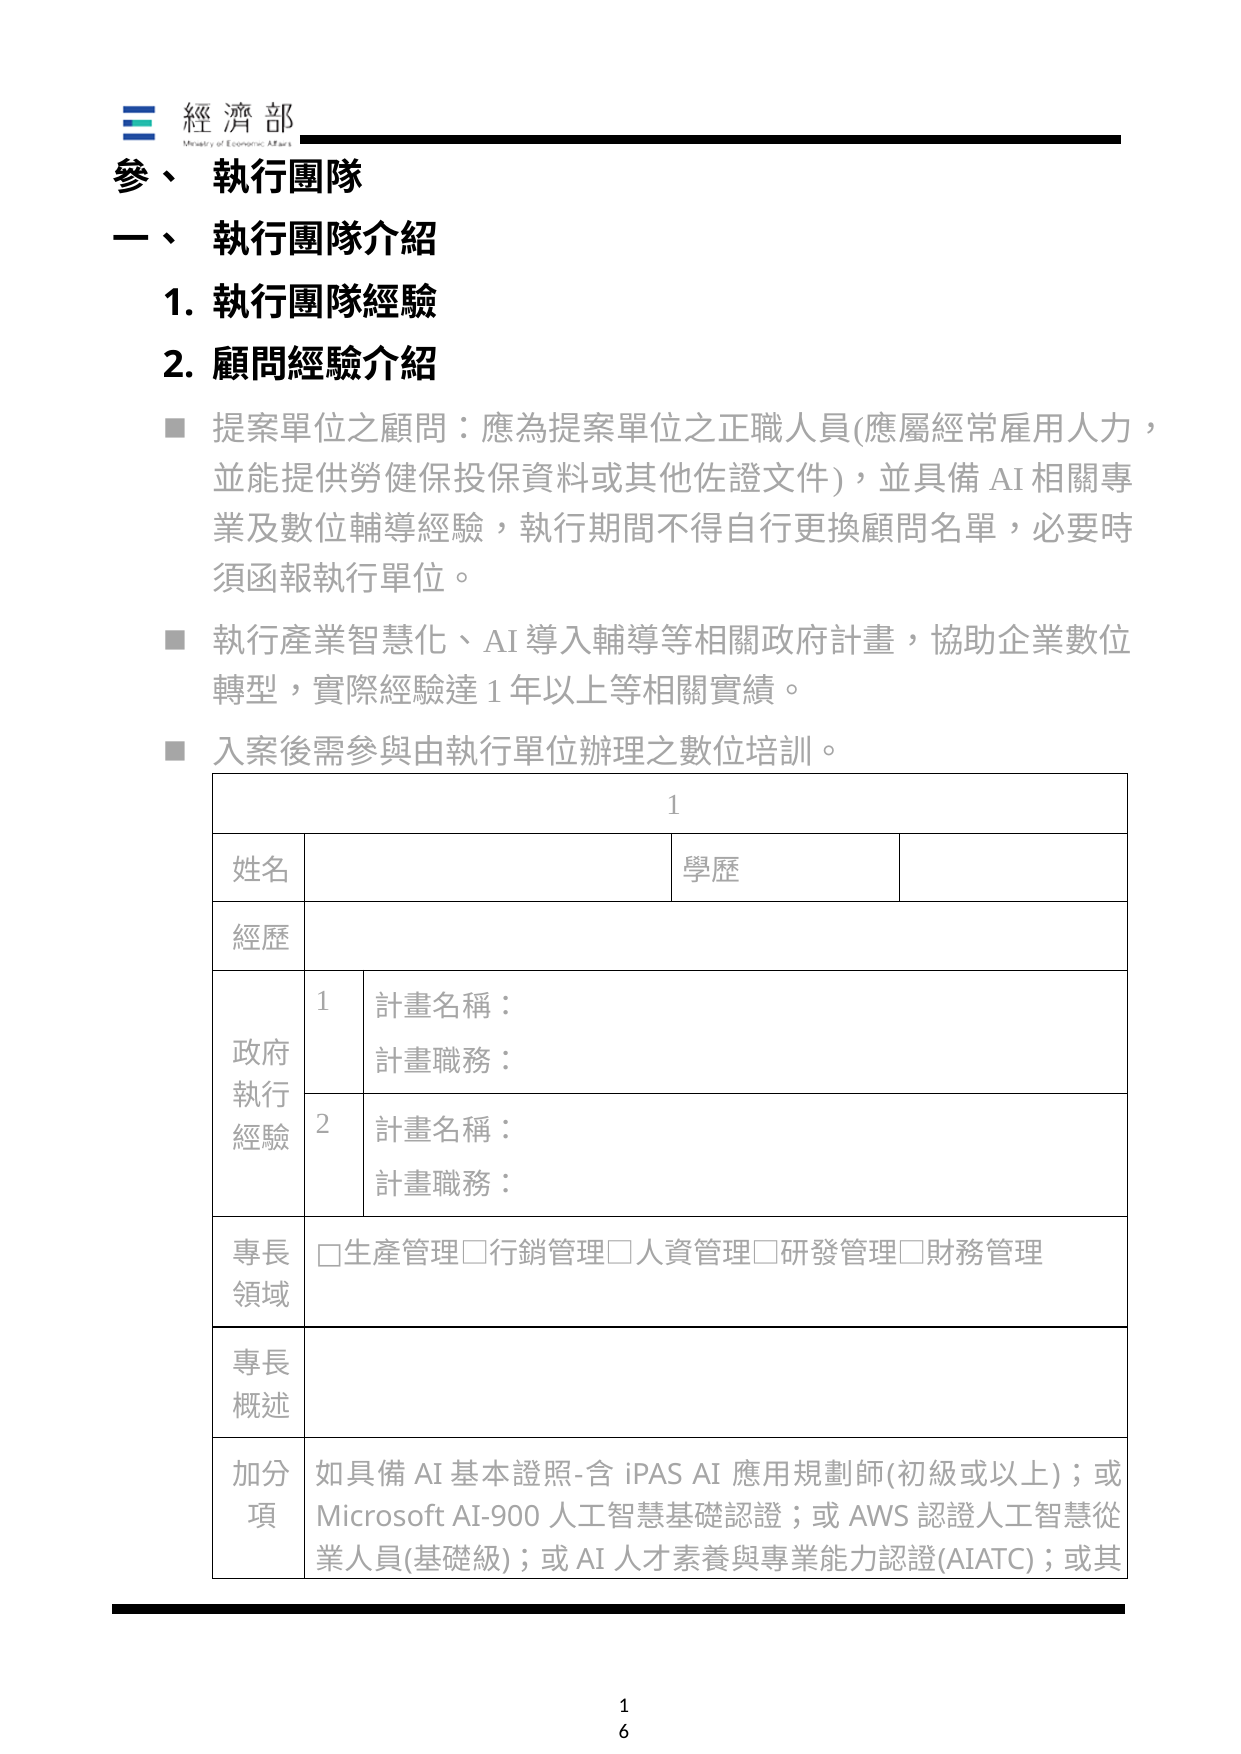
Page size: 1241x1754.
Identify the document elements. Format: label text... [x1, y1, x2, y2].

list 提案單位之顧問：應為提案單位之正職人員(應屬經常雇用人力，並能提供勞健保投保資料或其他佐證文件)，並具備AI相關專業及數位輔導經驗，執行期間不得自行更換顧問名單，必要時須函報執行單位。 [162, 400, 1134, 600]
table_cell [305, 834, 671, 901]
table_cell 專長領域 [213, 1217, 304, 1326]
table_cell 政府執行經驗 [213, 971, 304, 1216]
table_cell [305, 1328, 1127, 1437]
table_cell 計畫名稱： 計畫職務： [364, 1094, 1127, 1216]
table_cell 加分項 [213, 1438, 304, 1578]
table_cell 學歷 [672, 834, 899, 901]
table_cell [900, 834, 1127, 901]
list 執行產業智慧化、AI導入輔導等相關政府計畫，協助企業數位轉型，實際經驗達1年以上等相關實績。 [162, 612, 1134, 712]
table_cell 2 [305, 1094, 363, 1216]
list 入案後需參與由執行單位辦理之數位培訓。 [162, 725, 1128, 773]
list 執行團隊介紹 [112, 212, 1134, 262]
table_cell 專長概述 [213, 1328, 304, 1437]
list 執行團隊經驗 [162, 275, 1134, 325]
table_cell 姓名 [213, 834, 304, 901]
list 執行團隊 [112, 150, 1134, 200]
list 顧問經驗介紹 [162, 337, 1134, 387]
table_cell 經歷 [213, 902, 304, 969]
table_cell □生產管理□行銷管理□人資管理□研發管理□財務管理 [305, 1217, 1127, 1326]
table_cell 1 [305, 971, 363, 1093]
table_cell 計畫名稱： 計畫職務： [364, 971, 1127, 1093]
table_cell 如具備AI基本證照-含 iPAS AI 應用規劃師(初級或以上)；或 Microsoft AI-900 人工智慧基礎認證；或 AWS 認證人工智慧從業人員(基礎級)；或 AI 人才素養與專業能力認證(AIATC)；或其 [305, 1438, 1127, 1578]
table_header 1 [213, 774, 1127, 833]
table_cell [305, 902, 1127, 969]
